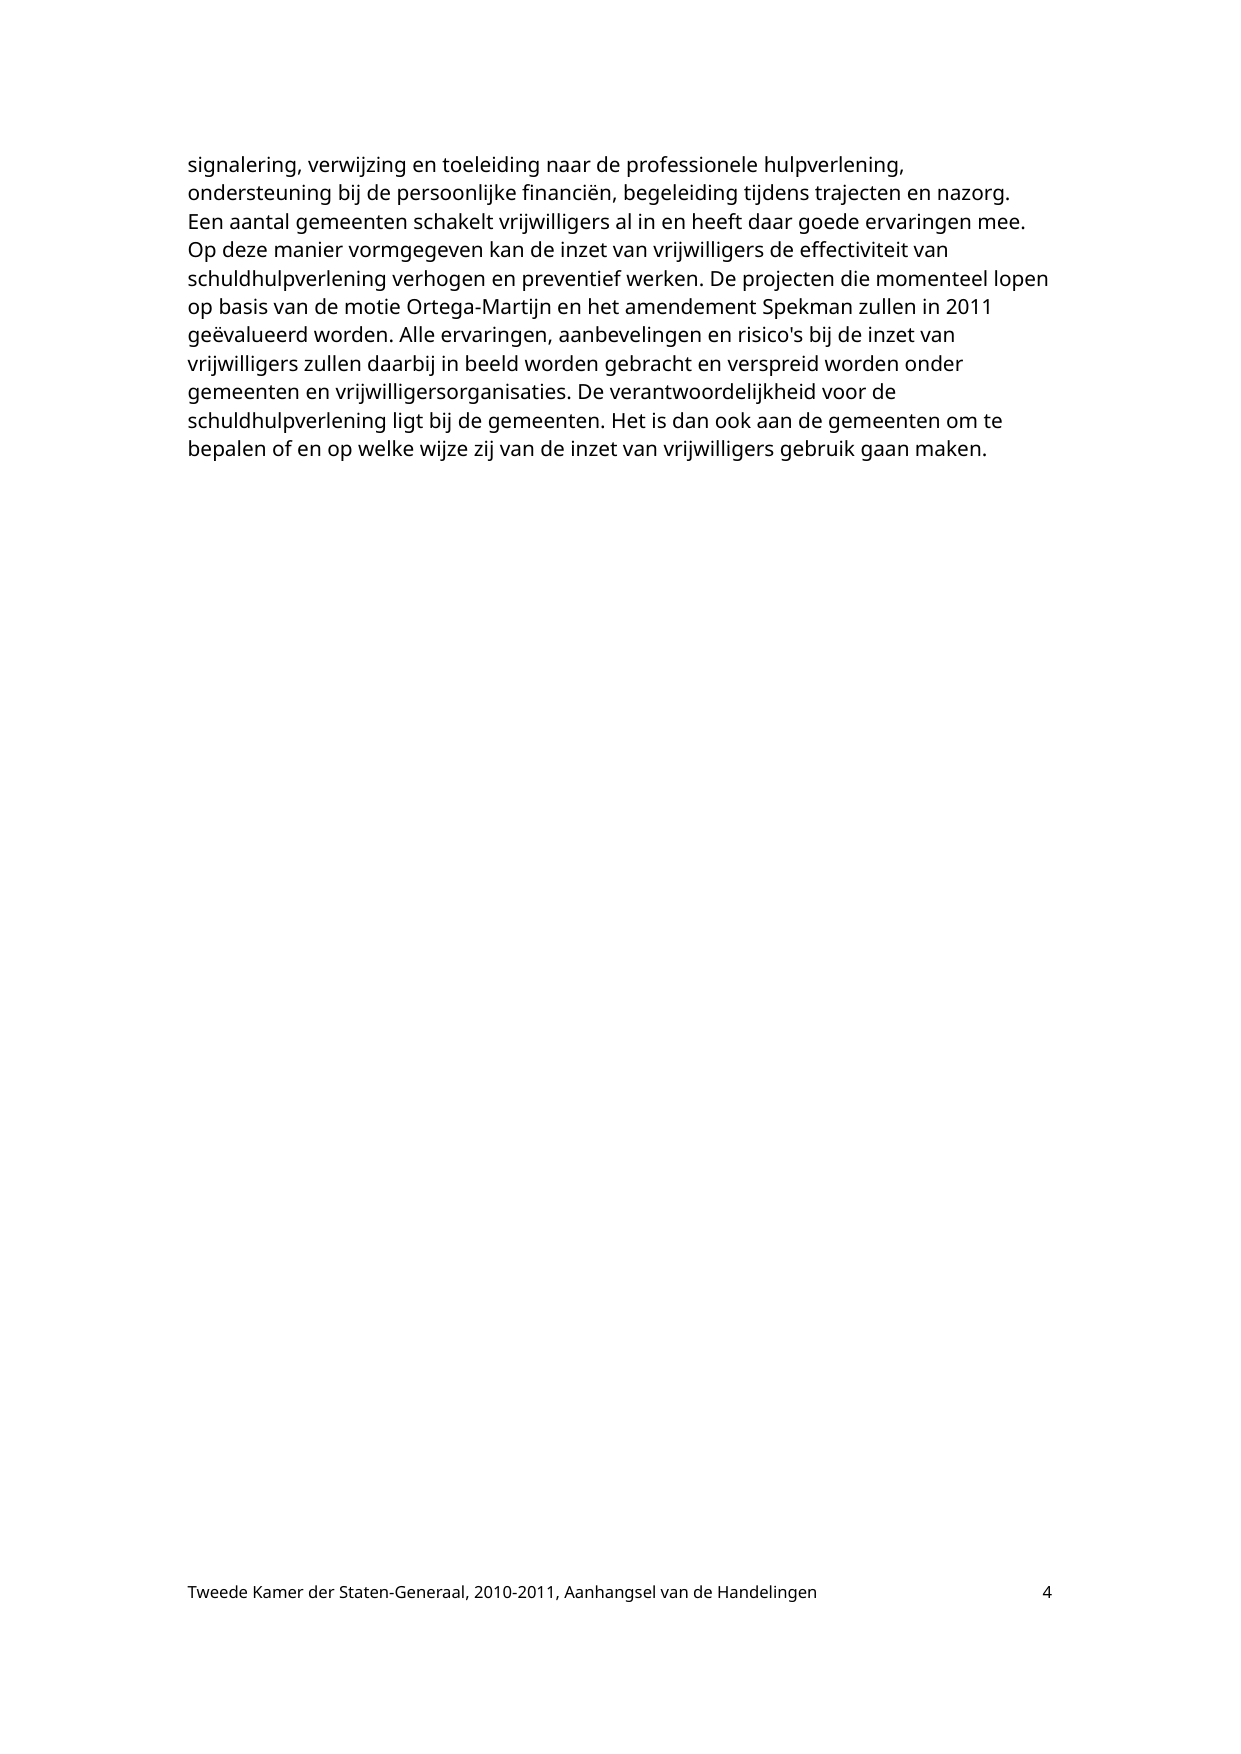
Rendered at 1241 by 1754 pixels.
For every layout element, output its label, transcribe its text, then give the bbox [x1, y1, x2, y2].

text Ik ben van mening dat vrijwilligers, in aanvulling op de taken van de professionele hulp- en dienstverlening, een nuttige rol kunnen spelen. Het gaat hierbij om bijvoorbeeld signalering, verwijzing en toeleiding naar de professionele hulpverlening, ondersteuning bij de persoonlijke financiën, begeleiding tijdens trajecten en nazorg. Een aantal gemeenten schakelt vrijwilligers al in en heeft daar goede ervaringen mee. Op deze manier vormgegeven kan de inzet van vrijwilligers de effectiviteit van schuldhulpverlening verhogen en preventief werken. De projecten die momenteel lopen op basis van de motie Ortega-Martijn en het amendement Spekman zullen in 2011 geëvalueerd worden. Alle ervaringen, aanbevelingen en risico's bij de inzet van vrijwilligers zullen daarbij in beeld worden gebracht en verspreid worden onder gemeenten en vrijwilligersorganisaties. De verantwoordelijkheid voor de schuldhulpverlening ligt bij de gemeenten. Het is dan ook aan de gemeenten om te bepalen of en op welke wijze zij van de inzet van vrijwilligers gebruik gaan maken. [187, 196, 1053, 566]
subtitle Antwoord 6 [187, 150, 1053, 181]
